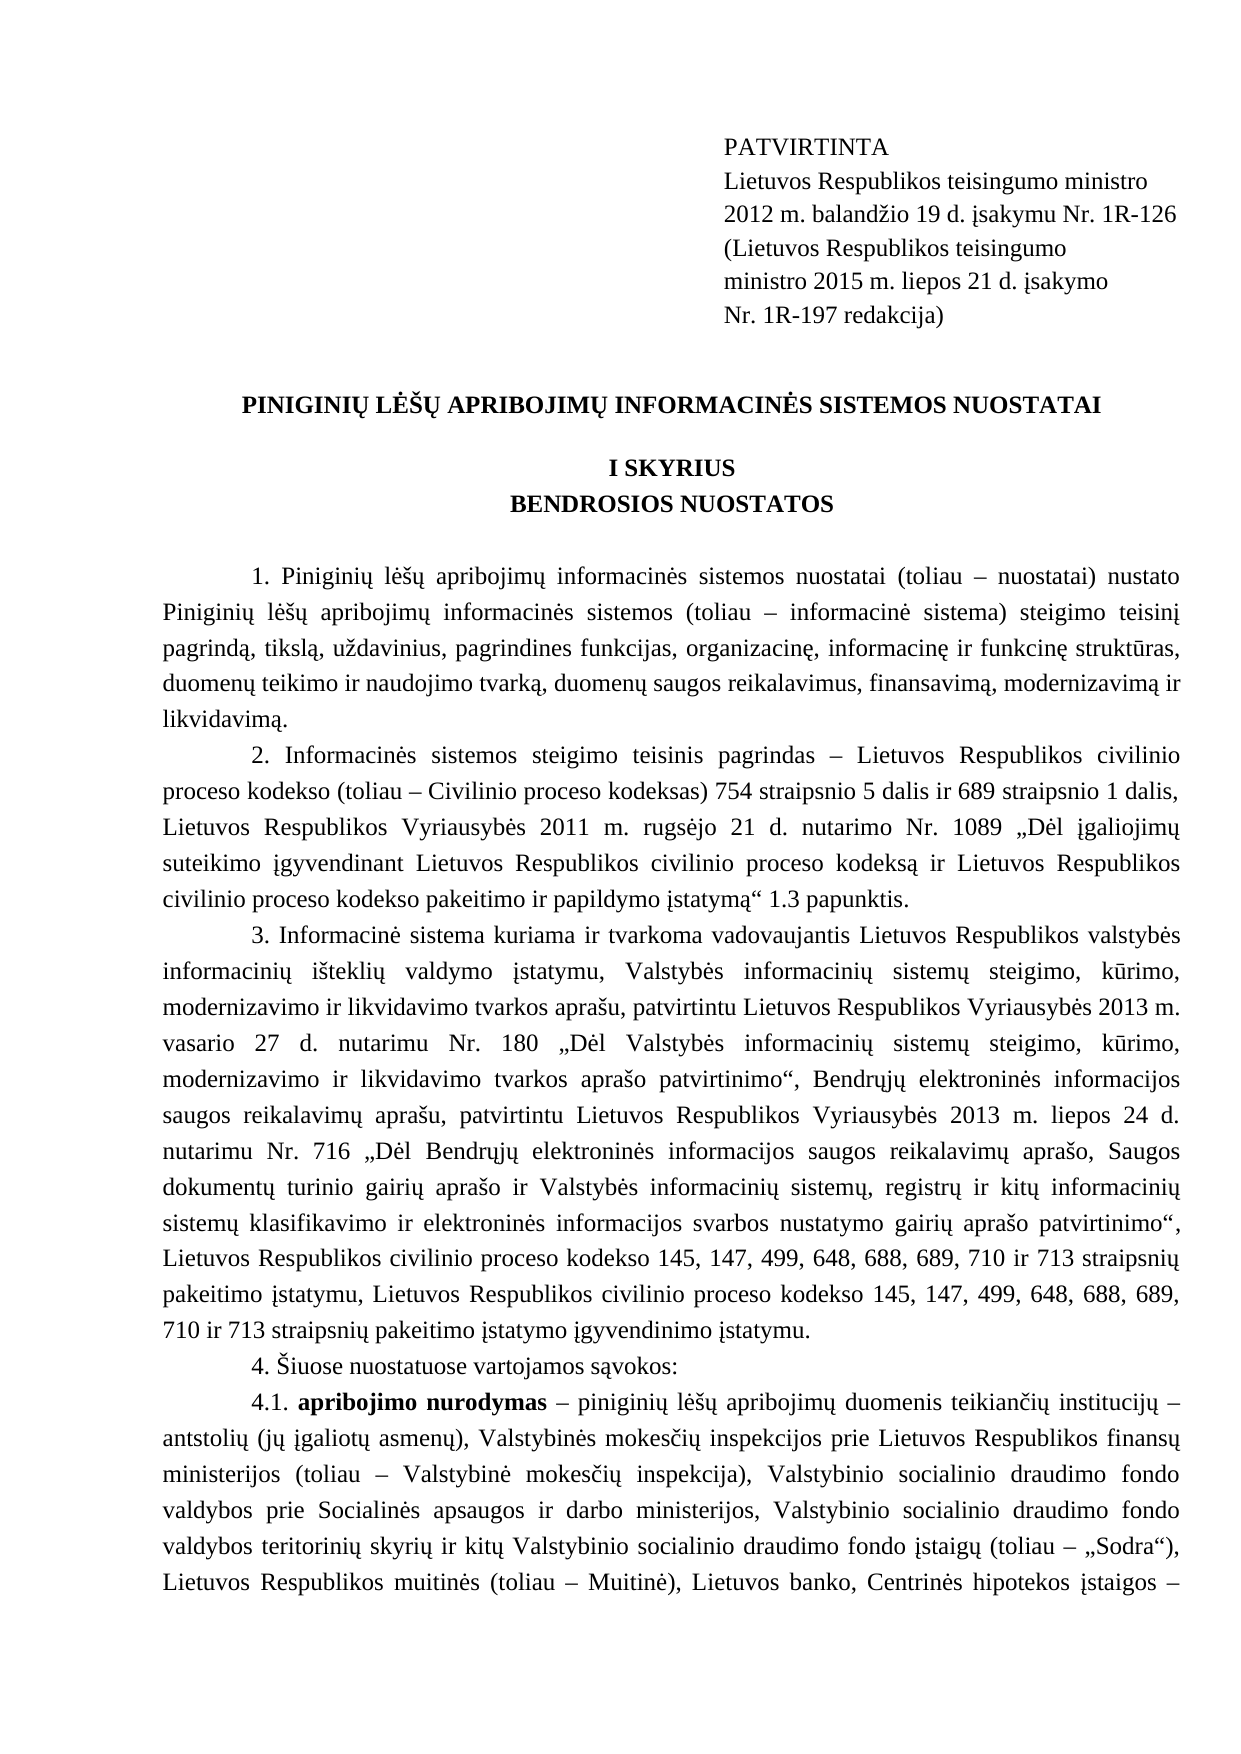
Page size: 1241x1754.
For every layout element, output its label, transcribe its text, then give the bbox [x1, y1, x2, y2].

text 4.1. apribojimo nurodymas – piniginių lėšų apribojimų duomenis teikiančių institucijų – antstolių (jų įgaliotų asmenų), Valstybinės mokesčių inspekcijos prie Lietuvos Respublikos finansų ministerijos (toliau – Valstybinė mokesčių inspekcija), Valstybinio socialinio draudimo fondo valdybos prie Socialinės apsaugos ir darbo ministerijos, Valstybinio socialinio draudimo fondo valdybos teritorinių skyrių ir kitų Valstybinio socialinio draudimo fondo įstaigų (toliau – „Sodra“), Lietuvos Respublikos muitinės (toliau – Muitinė), Lietuvos banko, Centrinės hipotekos įstaigos – [162, 1387, 1181, 1596]
text ministro 2015 m. liepos 21 d. įsakymo [724, 266, 1181, 295]
text 1. Piniginių lėšų apribojimų informacinės sistemos nuostatai (toliau – nuostatai) nustato Piniginių lėšų apribojimų informacinės sistemos (toliau – informacinė sistema) steigimo teisinį pagrindą, tikslą, uždavinius, pagrindines funkcijas, organizacinę, informacinę ir funkcinę struktūras, duomenų teikimo ir naudojimo tvarką, duomenų saugos reikalavimus, finansavimą, modernizavimą ir likvidavimą. [162, 561, 1181, 733]
text I SKYRIUS [162, 453, 1181, 482]
text 3. Informacinė sistema kuriama ir tvarkoma vadovaujantis Lietuvos Respublikos valstybės informacinių išteklių valdymo įstatymu, Valstybės informacinių sistemų steigimo, kūrimo, modernizavimo ir likvidavimo tvarkos aprašu, patvirtintu Lietuvos Respublikos Vyriausybės 2013 m. vasario 27 d. nutarimu Nr. 180 „Dėl Valstybės informacinių sistemų steigimo, kūrimo, modernizavimo ir likvidavimo tvarkos aprašo patvirtinimo“, Bendrųjų elektroninės informacijos saugos reikalavimų aprašu, patvirtintu Lietuvos Respublikos Vyriausybės 2013 m. liepos 24 d. nutarimu Nr. 716 „Dėl Bendrųjų elektroninės informacijos saugos reikalavimų aprašo, Saugos dokumentų turinio gairių aprašo ir Valstybės informacinių sistemų, registrų ir kitų informacinių sistemų klasifikavimo ir elektroninės informacijos svarbos nustatymo gairių aprašo patvirtinimo“, Lietuvos Respublikos civilinio proceso kodekso 145, 147, 499, 648, 688, 689, 710 ir 713 straipsnių pakeitimo įstatymu, Lietuvos Respublikos civilinio proceso kodekso 145, 147, 499, 648, 688, 689, 710 ir 713 straipsnių pakeitimo įstatymo įgyvendinimo įstatymu. [162, 920, 1181, 1344]
text 2. Informacinės sistemos steigimo teisinis pagrindas – Lietuvos Respublikos civilinio proceso kodekso (toliau – Civilinio proceso kodeksas) 754 straipsnio 5 dalis ir 689 straipsnio 1 dalis, Lietuvos Respublikos Vyriausybės 2011 m. rugsėjo 21 d. nutarimo Nr. 1089 „Dėl įgaliojimų suteikimo įgyvendinant Lietuvos Respublikos civilinio proceso kodeksą ir Lietuvos Respublikos civilinio proceso kodekso pakeitimo ir papildymo įstatymą“ 1.3 papunktis. [162, 740, 1181, 913]
text (Lietuvos Respublikos teisingumo [724, 233, 1181, 262]
text 4. Šiuose nuostatuose vartojamos sąvokos: [162, 1351, 1181, 1380]
text 2012 m. balandžio 19 d. įsakymu Nr. 1R-126 [724, 199, 1181, 228]
text PINIGINIŲ LĖŠŲ APRIBOJIMŲ INFORMACINĖS SISTEMOS NUOSTATAI [162, 390, 1181, 419]
text Lietuvos Respublikos teisingumo ministro [724, 166, 1181, 194]
text Nr. 1R-197 redakcija) [724, 300, 1181, 329]
text BENDROSIOS NUOSTATOS [162, 489, 1181, 518]
text PATVIRTINTA [724, 132, 1181, 161]
